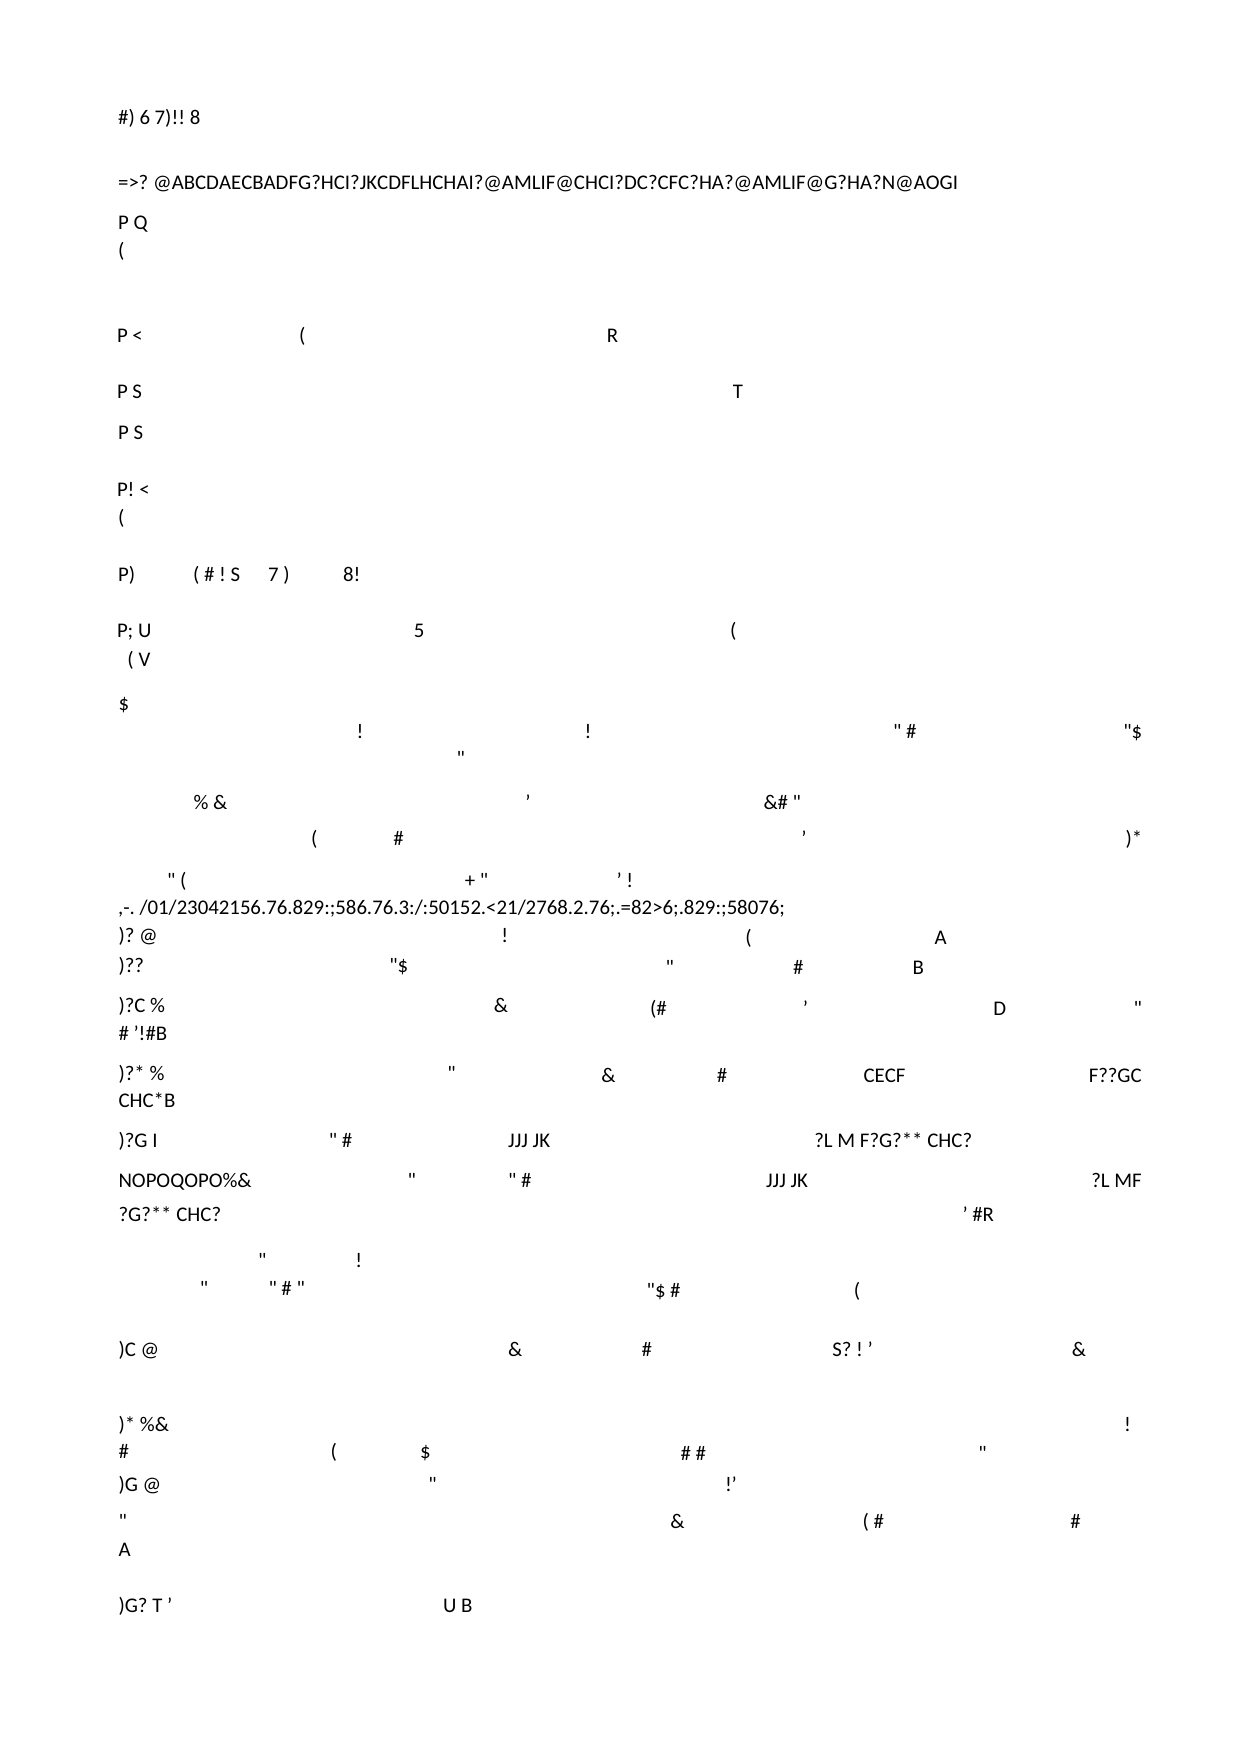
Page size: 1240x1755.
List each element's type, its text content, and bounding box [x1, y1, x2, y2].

table_cell )* %& [118, 1390, 508, 1438]
table_header ! " # "$ [584, 719, 1142, 746]
table_cell [162, 746, 456, 789]
table_cell )?G I " # [118, 1128, 508, 1168]
table_cell " ( [162, 867, 456, 894]
text ( [118, 504, 1145, 529]
table_cell )?C % & # ’!#B [118, 993, 508, 1060]
table_cell " # JJJ JK ?L MF [508, 1168, 1142, 1201]
text ( [118, 237, 1145, 263]
table_cell "$ # ( [508, 1275, 1142, 1337]
table_cell " " # " [118, 1275, 508, 1337]
table_cell ’ ! [584, 867, 1142, 894]
text $ [118, 690, 1145, 716]
table_cell !’ [508, 1472, 1142, 1509]
table_cell & # S? ! ’ & [508, 1337, 1142, 1390]
text P) ( # ! S 7 ) 8! [118, 561, 976, 586]
text #) 6 7)!! 8 [118, 104, 1145, 130]
table_cell ’ )* [584, 823, 1142, 867]
table_cell % & [162, 789, 456, 823]
text P! < [117, 476, 1145, 501]
text =>? @ABCDAECBADFG?HCI?JKCDFLHCHAI?@AMLIF@CHCI?DC?CFC?HA?@AMLIF@G?HA?N@AOGI [118, 169, 1145, 194]
table_header [456, 719, 584, 746]
text P; U 5 ( [117, 618, 1145, 643]
table_cell )G @ " [118, 1472, 508, 1509]
text P < ( R [117, 322, 1145, 347]
text P S [118, 419, 1145, 444]
table_cell NOPOQOPO%& " [118, 1168, 508, 1201]
text P S T [117, 379, 1145, 404]
table_cell # [1007, 1509, 1142, 1636]
table_cell &# " [584, 789, 1142, 823]
table_cell ’ [456, 789, 584, 823]
table_cell (# ’ D " [508, 993, 1142, 1060]
table_cell JJJ JK ?L M F?G?** CHC? [508, 1128, 1142, 1168]
table_cell # ( $ [118, 1438, 508, 1472]
table_cell ( # [162, 823, 456, 867]
table_cell ?G?** CHC? " ! [118, 1201, 508, 1275]
text ,-. /01/23042156.76.829:;586.76.3:/:50152.<21/2768.2.76;.=82>6;.829:;58076; [118, 894, 1145, 919]
text P Q [118, 209, 1145, 235]
table_cell ! [508, 1390, 1142, 1438]
table_cell + " [456, 867, 584, 894]
table_cell [456, 823, 584, 867]
table_cell " & ( # A )G? T ’ U B [118, 1509, 1007, 1636]
table_cell " [456, 746, 584, 789]
table_cell [584, 746, 1142, 789]
table_cell & # CECF F??GC [508, 1060, 1142, 1128]
table_cell )?? "$ [118, 953, 508, 993]
table_header ( A [508, 922, 1142, 952]
table_header ! [162, 719, 456, 746]
table_cell " # B [508, 953, 1142, 993]
table_cell )?* % " CHC*B [118, 1060, 508, 1128]
table_cell # # " [508, 1438, 1142, 1472]
text ( V [118, 646, 1145, 671]
table_cell )C @ [118, 1337, 508, 1390]
table_header )? @ ! [118, 922, 508, 952]
table_cell ’ #R [508, 1201, 1142, 1275]
